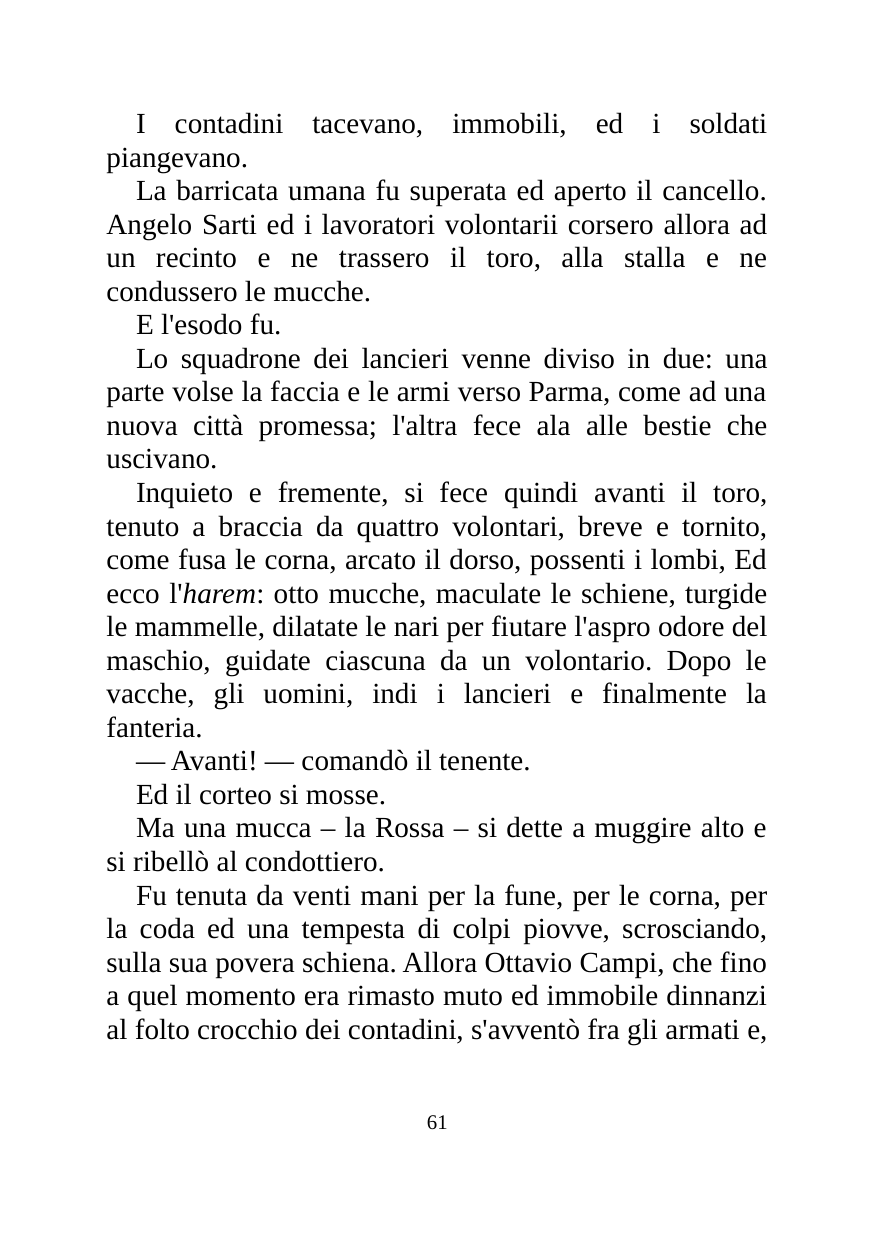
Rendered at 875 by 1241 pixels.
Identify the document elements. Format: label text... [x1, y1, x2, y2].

text Ed il corteo si mosse. [106, 777, 768, 811]
text Lo squadrone dei lancieri venne diviso in due: una parte volse la faccia e le armi verso Parma, come ad una nuova città promessa; l'altra fece ala alle bestie che uscivano. [106, 341, 768, 475]
text La barricata umana fu superata ed aperto il cancello. Angelo Sarti ed i lavoratori volontarii corsero allora ad un recinto e ne trassero il toro, alla stalla e ne condussero le mucche. [106, 173, 768, 307]
text Inquieto e fremente, si fece quindi avanti il toro, tenuto a braccia da quattro volontari, breve e tornito, come fusa le corna, arcato il dorso, possenti i lombi, Ed ecco l'harem: otto mucche, maculate le schiene, turgide le mammelle, dilatate le nari per fiutare l'aspro odore del maschio, guidate ciascuna da un volontario. Dopo le vacche, gli uomini, indi i lancieri e finalmente la fanteria. [106, 475, 768, 743]
text Fu tenuta da venti mani per la fune, per le corna, per la coda ed una tempesta di colpi piovve, scrosciando, sulla sua povera schiena. Allora Ottavio Campi, che fino a quel momento era rimasto muto ed immobile dinnanzi al folto crocchio dei contadini, s'avventò fra gli armati e, [106, 878, 768, 1045]
text E l'esodo fu. [106, 307, 768, 341]
text I contadini tacevano, immobili, ed i soldati piangevano. [106, 106, 768, 173]
text — Avanti! — comandò il tenente. [106, 743, 768, 777]
text Ma una mucca – la Rossa – si dette a muggire alto e si ribellò al condottiero. [106, 811, 768, 878]
